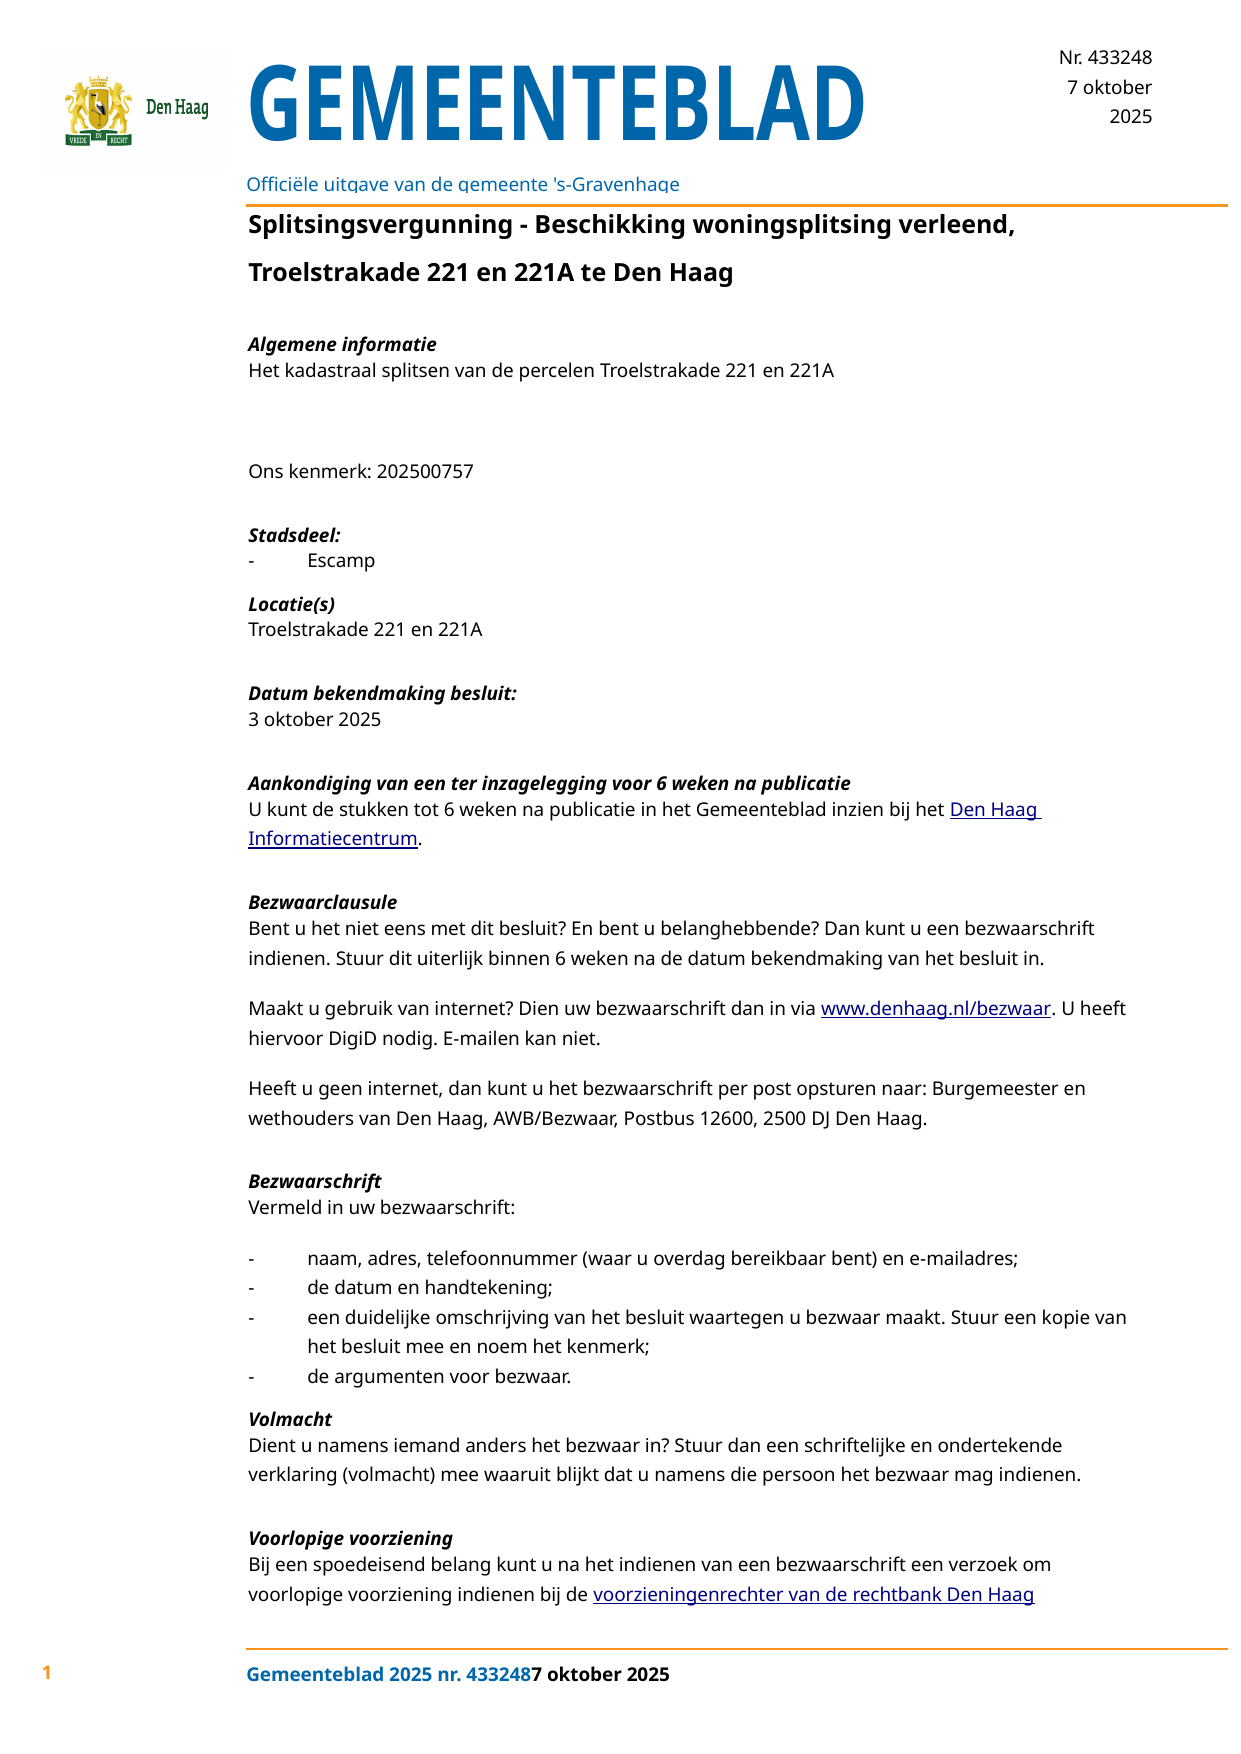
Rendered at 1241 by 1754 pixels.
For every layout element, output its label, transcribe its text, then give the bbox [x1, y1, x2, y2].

text Bezwaarschrift [248, 1169, 1152, 1194]
list Escamp [248, 548, 1152, 573]
text Het kadastraal splitsen van de percelen Troelstrakade 221 en 221A [248, 357, 1152, 383]
text Bij een spoedeisend belang kunt u na het indienen van een bezwaarschrift een verzoek om voorlopige voorziening indienen bij de voorzieningenrechter van de rechtbank Den Haag [248, 1551, 1152, 1607]
list de argumenten voor bezwaar. [248, 1363, 1152, 1389]
text Voorlopige voorziening [248, 1526, 1152, 1551]
text Aankondiging van een ter inzagelegging voor 6 weken na publicatie [248, 770, 1152, 796]
text Ons kenmerk: 202500757 [248, 458, 1152, 484]
text 3 oktober 2025 [248, 706, 1152, 732]
text Splitsingsvergunning - Beschikking woningsplitsing verleend, Troelstrakade 221 en 221A te Den Haag [248, 207, 1152, 288]
text Bezwaarclausule [248, 889, 1152, 915]
list de datum en handtekening; [248, 1274, 1152, 1300]
text Troelstrakade 221 en 221A [248, 617, 1152, 642]
list een duidelijke omschrijving van het besluit waartegen u bezwaar maakt. Stuur een kopie van het besluit mee en noem het kenmerk; [248, 1304, 1152, 1359]
text Volmacht [248, 1406, 1152, 1432]
list naam, adres, telefoonnummer (waar u overdag bereikbaar bent) en e-mailadres; [248, 1245, 1152, 1271]
text Algemene informatie [248, 331, 1152, 357]
text Datum bekendmaking besluit: [248, 681, 1152, 706]
text Vermeld in uw bezwaarschrift: [248, 1194, 1152, 1220]
text U kunt de stukken tot 6 weken na publicatie in het Gemeenteblad inzien bij het Den Haag Informatiecentrum. [248, 796, 1152, 851]
text Locatie(s) [248, 591, 1152, 617]
text Heeft u geen internet, dan kunt u het bezwaarschrift per post opsturen naar: Burgemeester en wethouders van Den Haag, AWB/Bezwaar, Postbus 12600, 2500 DJ Den Haag. [248, 1075, 1152, 1131]
text Maakt u gebruik van internet? Dien uw bezwaarschrift dan in via www.denhaag.nl/bezwaar. U heeft hiervoor DigiD nodig. E-mailen kan niet. [248, 995, 1152, 1051]
text Bent u het niet eens met dit besluit? En bent u belanghebbende? Dan kunt u een bezwaarschrift indienen. Stuur dit uiterlijk binnen 6 weken na de datum bekendmaking van het besluit in. [248, 915, 1152, 971]
text Stadsdeel: [248, 522, 1152, 548]
picture [41, 47, 231, 172]
text Dient u namens iemand anders het bezwaar in? Stuur dan een schriftelijke en ondertekende verklaring (volmacht) mee waaruit blijkt dat u namens die persoon het bezwaar mag indienen. [248, 1432, 1152, 1487]
